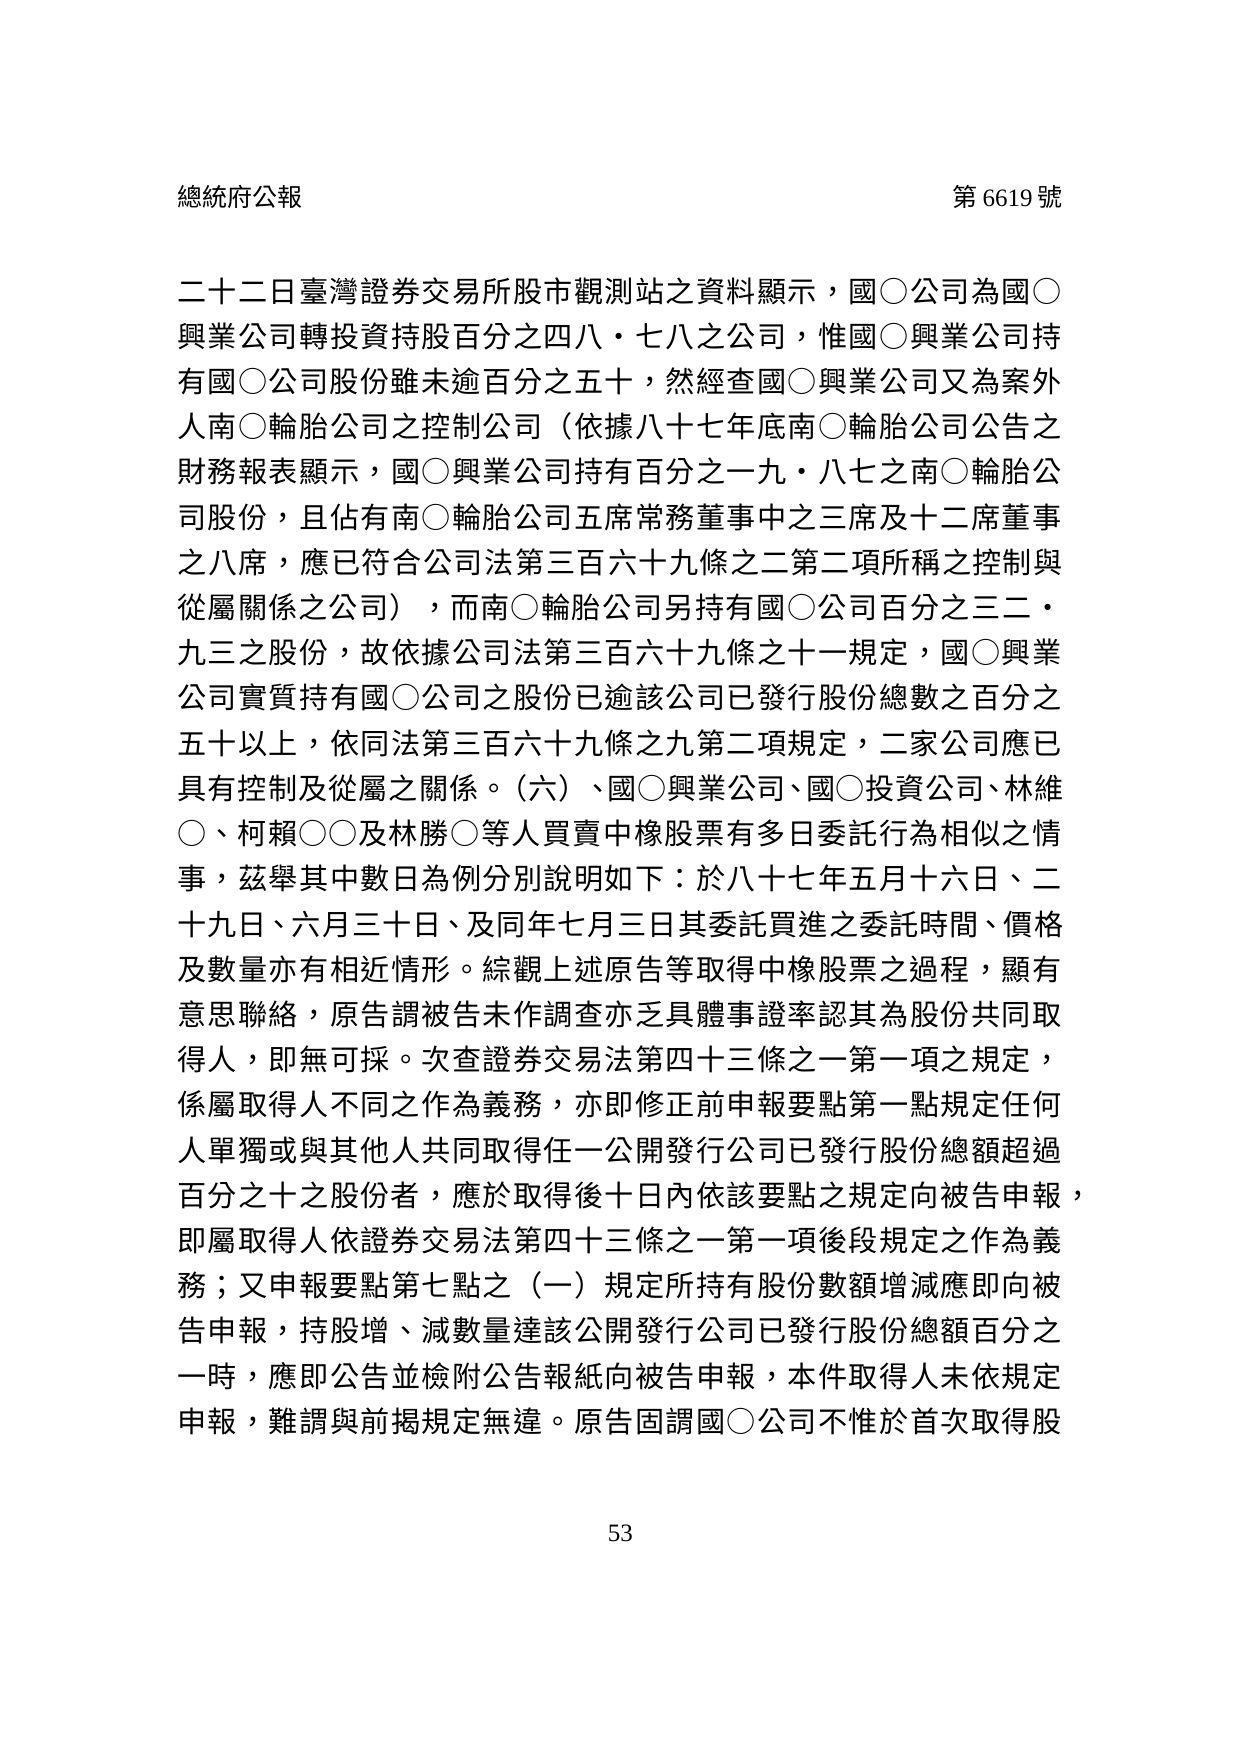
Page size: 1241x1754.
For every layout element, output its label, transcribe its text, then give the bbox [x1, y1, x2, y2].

text 按「任何人單獨或與他人共同取得任一公開發行公司已發行股份總額超過百分之十之股份者，應於取得後十日內，向主管機關申報其取得股份之目的、資金來源及主管機關所規定應行申報之事項；申報事項如有變動時，並隨時補正之。」為行為時證券交易法第四十三條之一第一項所明定，違反者，依同法第一百七十八條第一項第一款規定，處二萬元以上十萬元以下罰鍰。「法人違反本法之規定者，依本章各條之規定處罰其為行為之負責人。」復為同法第一百七十九條所規定。又「任何人單獨或與其他人共同取得任一公開發行公司已發行股份總額超過百分之十之股份時，單獨或共同取得人均應於取得後十日內依本要點之規定向證券管理委員會（八十六年四月間改制為證券暨期貨管理委員會）申報。」「本要點所稱與他人共同取得股份之共同取得人包括左列情形：（一）由本人以信託、委託書、授權書或其他契約、協議、意思聯絡等方法取得股份者。……」「前項規定於本人為法人時，其負責人或有代表權之人亦適用之。」「依本要點應行申報之事項如下，其申報事項應公告之，並檢附公告報紙向本會申報……」「所申報事項如有變動，應依左列規定辦理：（一）所持有股份數額增、減應即向本會申報，持股增、減數量達該公開發行公司已發行股份總額百分之一時應即公告，並檢附公告報紙向本會申報；上開申報及公告義務應繼續至單獨或共同取得股份低於該公司已發行股份百分之十股份為止。（二）其他申報事項如有變動，應於事實發生之日起二日內公告並檢附公告報紙向本會申報。」為行為時申報要點一、三之（一）、（二）、四、六及七所明定。本件原告林學○為國○興業公司、國○公司、國○投資公司之負責人，該等公司與原告林維○、林勝○及柯賴○○於八十七年六月四日共同取得中橡公司已發行股份總額超過百分之十之股份，未依規定於取得後十日內公告並向被告申報取得股份之目的、資金來源及依規定應行申報之事項；且嗣後陸續增加持股，超過已發行股份總額百分之一，仍未隨時補正，被告以其有違行為時證券交易法第四十三條之一第一項規定，乃依同法第一百七十八條第一項第一款及第一百七十九條規定分處罰鍰各如附表所列。揆諸首開規定，洵非無據。原告不服起訴為前揭主張，惟查本件中橡公司為已辦股票公開發行之公司，得在證券集中交易市場買賣其上市股票，原告林維○自八十七年五月二十九日起、林勝○及柯賴○○自同年月十六日，國○投資公司自同年月二十九日起、國○興業公司自同年六月一日起、國○公司自同年月二日起即分別陸續買進中橡股票，其共同取得人間，不僅在證券商開戶所記載之資料顯示，其公司之負責人相同，使用之聯絡地址、電話亦相同，且於同一證券商委託相同之營業員買賣，其在時間、價格及數量上相同或相似、委託書編號並呈連續等情如：（一）、林維○、柯賴○○等於金豪證券公司及林勝○於第一證券公司所登錄之聯絡地址同為臺北市敦化南路一段一六○巷一○號，與國○公司及國○投資公司係同一地址。（二）、林維○於金豪證券公司及林勝○於第一證券公司所登錄之聯絡電話同為二七七一九五八六，另柯賴○○於金豪證券公司登錄之聯絡電話與林維○於第一證券公司登錄之聯絡電話則與國○公司之電話同為二七一一一三二二。（三）、國○公司、國○投資公司、林維○、柯賴○○等人於金豪證券公司買賣中橡股票所委託之營業員同為李明○，國○公司、林維○、國○興業公司及林勝○等人於第一證券公司買賣中橡股票所委託之營業員同為杜惠○。（四）、國○興業公司、國○公司、國○投資公司等三家公司之董事長林學○與林維○、林勝○等三人為兄弟關係，柯賴○○與林學○之配偶賴秋○為姊妹關係。（五）、依據八十七年五月二十二日臺灣證券交易所股市觀測站之資料顯示，國○公司為國○興業公司轉投資持股百分之四八‧七八之公司，惟國○興業公司持有國○公司股份雖未逾百分之五十，然經查國○興業公司又為案外人南○輪胎公司之控制公司（依據八十七年底南○輪胎公司公告之財務報表顯示，國○興業公司持有百分之一九‧八七之南○輪胎公司股份，且佔有南○輪胎公司五席常務董事中之三席及十二席董事之八席，應已符合公司法第三百六十九條之二第二項所稱之控制與從屬關係之公司），而南○輪胎公司另持有國○公司百分之三二‧九三之股份，故依據公司法第三百六十九條之十一規定，國○興業公司實質持有國○公司之股份已逾該公司已發行股份總數之百分之五十以上，依同法第三百六十九條之九第二項規定，二家公司應已具有控制及從屬之關係。（六）、國○興業公司、國○投資公司、林維○、柯賴○○及林勝○等人買賣中橡股票有多日委託行為相似之情事，茲舉其中數日為例分別說明如下：於八十七年五月十六日、二十九日、六月三十日、及同年七月三日其委託買進之委託時間、價格及數量亦有相近情形。綜觀上述原告等取得中橡股票之過程，顯有意思聯絡，原告謂被告未作調查亦乏具體事證率認其為股份共同取得人，即無可採。次查證券交易法第四十三條之一第一項之規定，係屬取得人不同之作為義務，亦即修正前申報要點第一點規定任何人單獨或與其他人共同取得任一公開發行公司已發行股份總額超過百分之十之股份者，應於取得後十日內依該要點之規定向被告申報，即屬取得人依證券交易法第四十三條之一第一項後段規定之作為義務；又申報要點第七點之（一）規定所持有股份數額增減應即向被告申報，持股增、減數量達該公開發行公司已發行股份總額百分之一時，應即公告並檢附公告報紙向被告申報，本件取得人未依規定申報，難謂與前揭規定無違。原告固謂國○公司不惟於首次取得股份逾百分之十時及其後持股變動逾百分之一時均予申報，並無違反前揭規定云云，惟按本件既經被告查明國○公司與其他取得人，共同取得中橡股票之事實，其共同取得人未依規定申報，係以全體共同取得人為受處分人，是以原告前開主張自非可採。至被告以原告與相關公司亦有申報要點三之（二）規定予以裁罰，按證券交易法第二十二條之二、第二十五條及第一百五十七條之一規定，就董事、監察人、經理人及持有公司股份總額超過百分之十之股東有關申報義務之規定、股票移轉之限制，適用於其配偶、未成年子女及利用他人名義而持有股票者，均有明文規定，而同法第四十三條之一對於所謂共同取得人，既無類似之規定，申報要點第三點第一項第二款即不應予以擴張解釋。原處分此部分適用法規雖有未合，然依前開所述，原告等確有共同取得中橡公司股票之意思聯絡，結果尚無二致。末查證券交易法第四十三條之一第一項其立法目的為期公開發行公司於股權發生重大變化時，資訊充分公用，因該項規定並未對共同取得作定義性規定，被告基於證券交易法主管機關之權責，落實股權重大異動之管理，乃依該條項另訂申報要點，於該要點三、四規範共同取得之情形，核屬補充性規定，原告認牴觸法律保留原則，尚屬誤會。本件原處分核無違誤，一再訴願決定遞予維持，俱屬妥適。原告之訴為無理由，應予駁回。 [177, 266, 1063, 1441]
